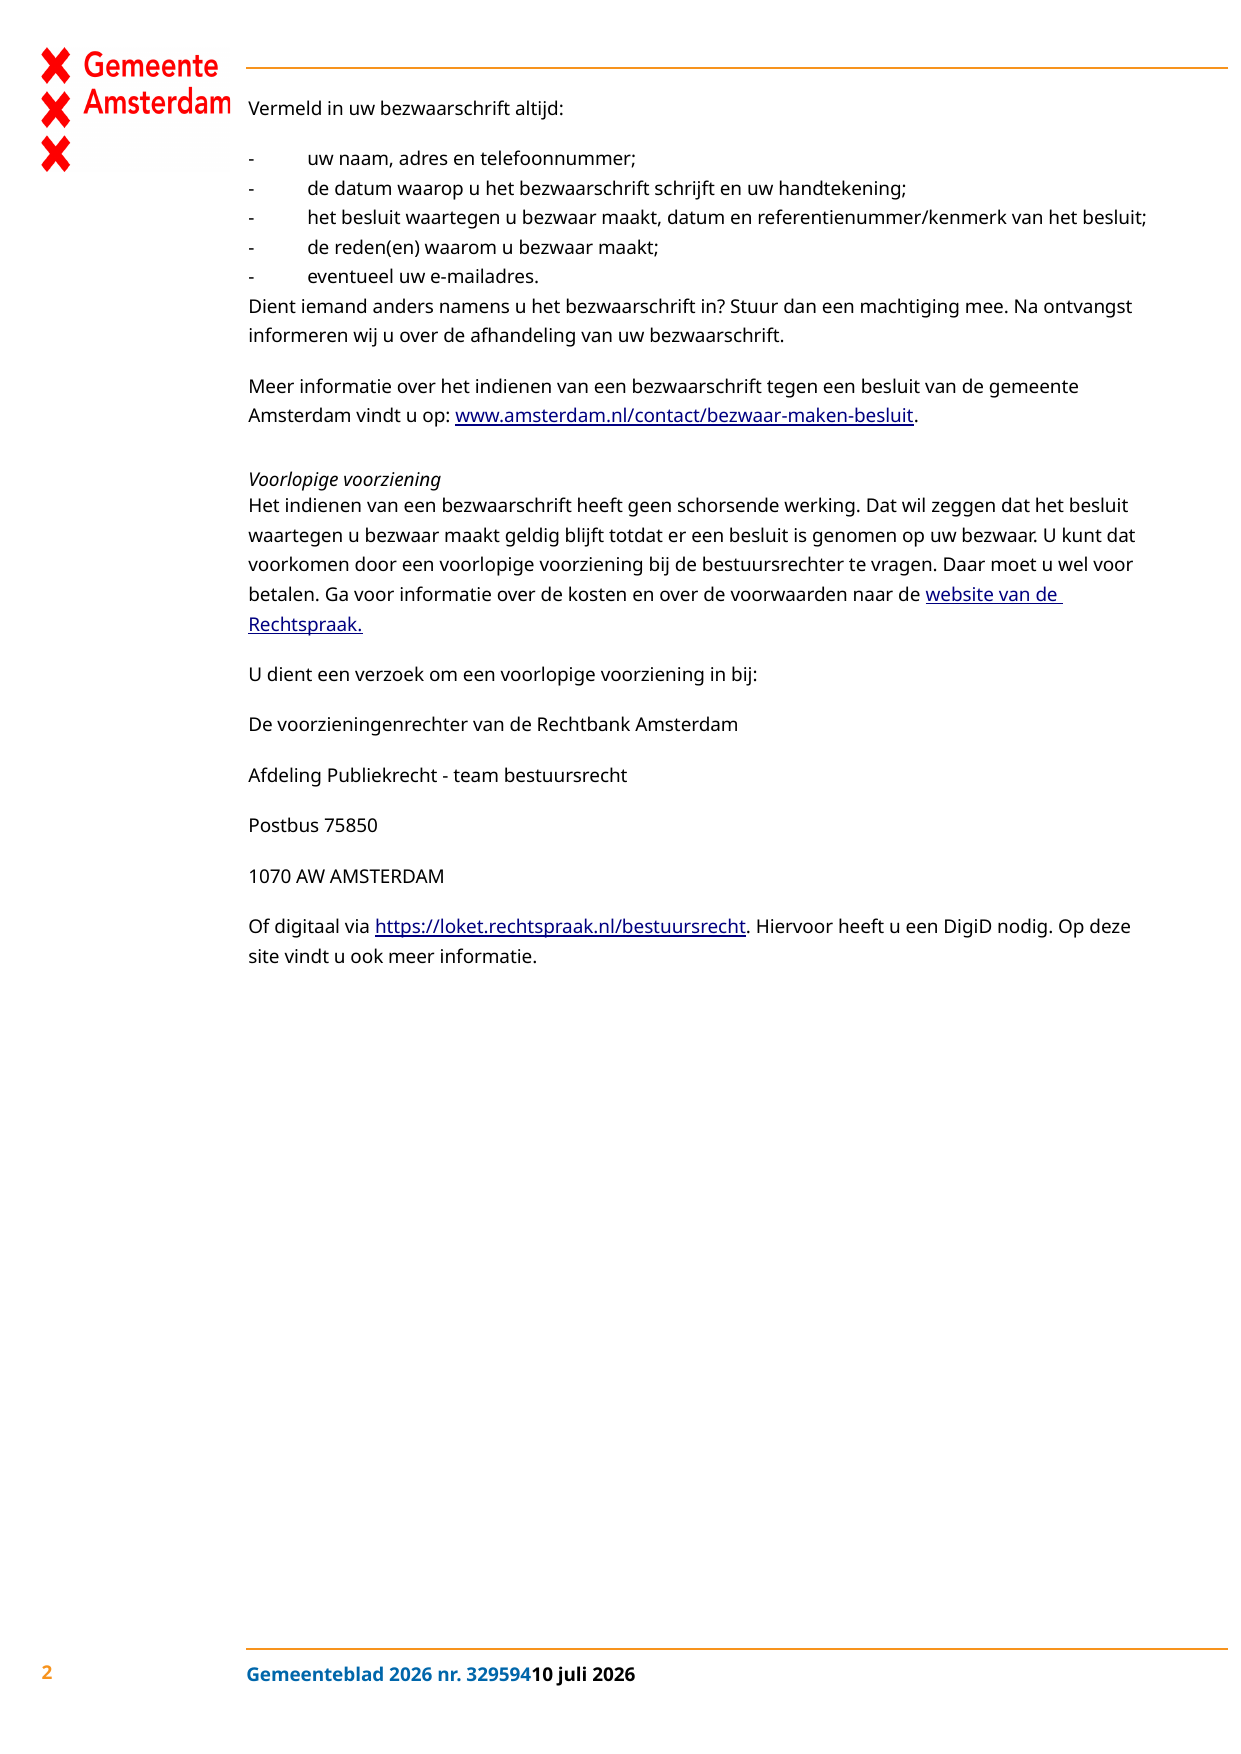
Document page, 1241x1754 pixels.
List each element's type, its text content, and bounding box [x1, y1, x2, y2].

text Dient iemand anders namens u het bezwaarschrift in? Stuur dan een machtiging mee. Na ontvangst informeren wij u over de afhandeling van uw bezwaarschrift. [248, 293, 1152, 348]
text Of digitaal via https://loket.rechtspraak.nl/bestuursrecht. Hiervoor heeft u een DigiD nodig. Op deze site vindt u ook meer informatie. [248, 913, 1152, 968]
list eventueel uw e-mailadres. [248, 263, 1152, 289]
list de reden(en) waarom u bezwaar maakt; [248, 234, 1152, 260]
list het besluit waartegen u bezwaar maakt, datum en referentienummer/kenmerk van het besluit; [248, 204, 1152, 230]
text De voorzieningenrechter van de Rechtbank Amsterdam [248, 712, 1152, 737]
text Het indienen van een bezwaarschrift heeft geen schorsende werking. Dat wil zeggen dat het besluit waartegen u bezwaar maakt geldig blijft totdat er een besluit is genomen op uw bezwaar. U kunt dat voorkomen door een voorlopige voorziening bij de bestuursrechter te vragen. Daar moet u wel voor betalen. Ga voor informatie over de kosten en over de voorwaarden naar de website van de Rechtspraak. [248, 492, 1152, 636]
text Vermeld in uw bezwaarschrift altijd: [248, 95, 1152, 121]
list uw naam, adres en telefoonnummer; [248, 145, 1152, 171]
text 1070 AW AMSTERDAM [248, 863, 1152, 888]
text Voorlopige voorziening [248, 467, 1152, 492]
text Afdeling Publiekrecht - team bestuursrecht [248, 762, 1152, 788]
text Meer informatie over het indienen van een bezwaarschrift tegen een besluit van de gemeente Amsterdam vindt u op: www.amsterdam.nl/contact/bezwaar-maken-besluit. [248, 373, 1152, 428]
text U dient een verzoek om een voorlopige voorziening in bij: [248, 661, 1152, 687]
picture [41, 47, 231, 172]
text Postbus 75850 [248, 812, 1152, 838]
list de datum waarop u het bezwaarschrift schrijft en uw handtekening; [248, 175, 1152, 201]
